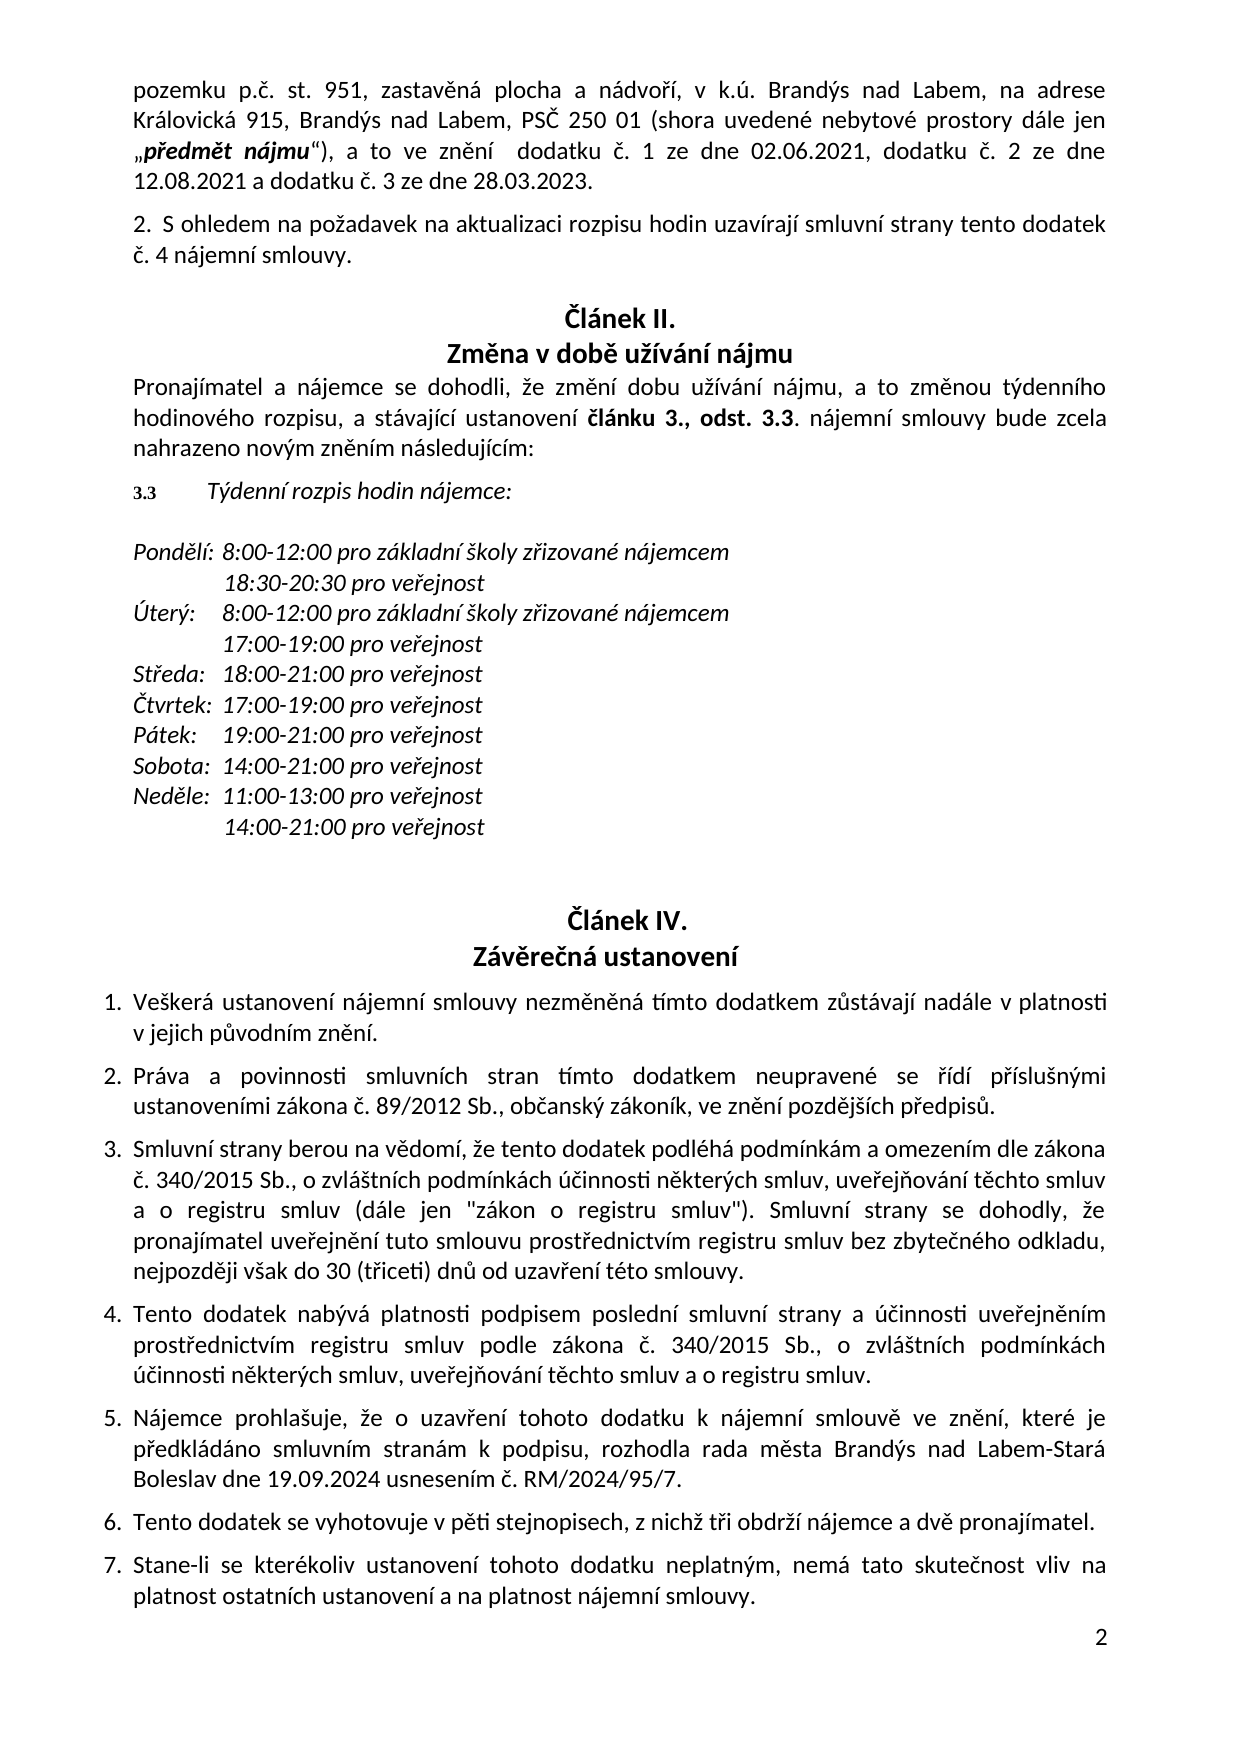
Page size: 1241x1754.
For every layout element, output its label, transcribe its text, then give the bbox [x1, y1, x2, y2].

list Tento dodatek nabývá platnosti podpisem poslední smluvní strany a účinnosti uveřejněním prostřednictvím registru smluv podle zákona č. 340/2015 Sb., o zvláštních podmínkách účinnosti některých smluv, uveřejňování těchto smluv a o registru smluv. [103, 1298, 1107, 1390]
list Smluvní strany berou na vědomí, že tento dodatek podléhá podmínkám a omezením dle zákona č. 340/2015 Sb., o zvláštních podmínkách účinnosti některých smluv, uveřejňování těchto smluv a o registru smluv (dále jen "zákon o registru smluv"). Smluvní strany se dohodly, že pronajímatel uveřejnění tuto smlouvu prostřednictvím registru smluv bez zbytečného odkladu, nejpozději však do 30 (třiceti) dnů od uzavření této smlouvy. [103, 1133, 1107, 1286]
list Stane-li se kterékoliv ustanovení tohoto dodatku neplatným, nemá tato skutečnost vliv na platnost ostatních ustanovení a na platnost nájemní smlouvy. [103, 1549, 1107, 1611]
text 17:00-19:00 pro veřejnost [133, 628, 1048, 658]
list Týdenní rozpis hodin nájemce: [133, 475, 1048, 506]
text 14:00-21:00 pro veřejnost [133, 811, 1048, 841]
text Pátek: 19:00-21:00 pro veřejnost [133, 719, 1048, 750]
text Článek II. [133, 300, 1107, 336]
list S ohledem na požadavek na aktualizaci rozpisu hodin uzavírají smluvní strany tento dodatek č. 4 nájemní smlouvy. [133, 208, 1107, 269]
list Tento dodatek se vyhotovuje v pěti stejnopisech, z nichž tři obdrží nájemce a dvě pronajímatel. [103, 1507, 1107, 1537]
text Pronajímatel a nájemce se dohodli, že změní dobu užívání nájmu, a to změnou týdenního hodinového rozpisu, a stávající ustanovení článku 3., odst. 3.3. nájemní smlouvy bude zcela nahrazeno novým zněním následujícím: [133, 371, 1107, 463]
subtitle Závěrečná ustanovení [133, 938, 1078, 974]
text Středa: 18:00-21:00 pro veřejnost [133, 658, 1048, 689]
text Článek IV. [133, 902, 1122, 938]
text Čtvrtek: 17:00-19:00 pro veřejnost [133, 689, 1048, 719]
text Pondělí: 8:00-12:00 pro základní školy zřizované nájemcem [133, 536, 1048, 567]
text Neděle: 11:00-13:00 pro veřejnost [133, 780, 1048, 811]
text Změna v době užívání nájmu [133, 336, 1107, 371]
text Sobota: 14:00-21:00 pro veřejnost [133, 750, 1048, 780]
list Veškerá ustanovení nájemní smlouvy nezměněná tímto dodatkem zůstávají nadále v platnosti v jejich původním znění. [103, 986, 1107, 1047]
text Úterý: 8:00-12:00 pro základní školy zřizované nájemcem [133, 597, 1048, 628]
text 18:30-20:30 pro veřejnost [133, 567, 1048, 597]
list Nájemce prohlašuje, že o uzavření tohoto dodatku k nájemní smlouvě ve znění, které je předkládáno smluvním stranám k podpisu, rozhodla rada města Brandýs nad Labem-Stará Boleslav dne 19.09.2024 usnesením č. RM/2024/95/7. [103, 1402, 1107, 1494]
list Práva a povinnosti smluvních stran tímto dodatkem neupravené se řídí příslušnými ustanoveními zákona č. 89/2012 Sb., občanský zákoník, ve znění pozdějších předpisů. [103, 1060, 1107, 1121]
list pozemku p.č. st. 951, zastavěná plocha a nádvoří, v k.ú. Brandýs nad Labem, na adrese Královická 915, Brandýs nad Labem, PSČ 250 01 (shora uvedené nebytové prostory dále jen „předmět nájmu“), a to ve znění dodatku č. 1 ze dne 02.06.2021, dodatku č. 2 ze dne 12.08.2021 a dodatku č. 3 ze dne 28.03.2023. [133, 74, 1107, 196]
